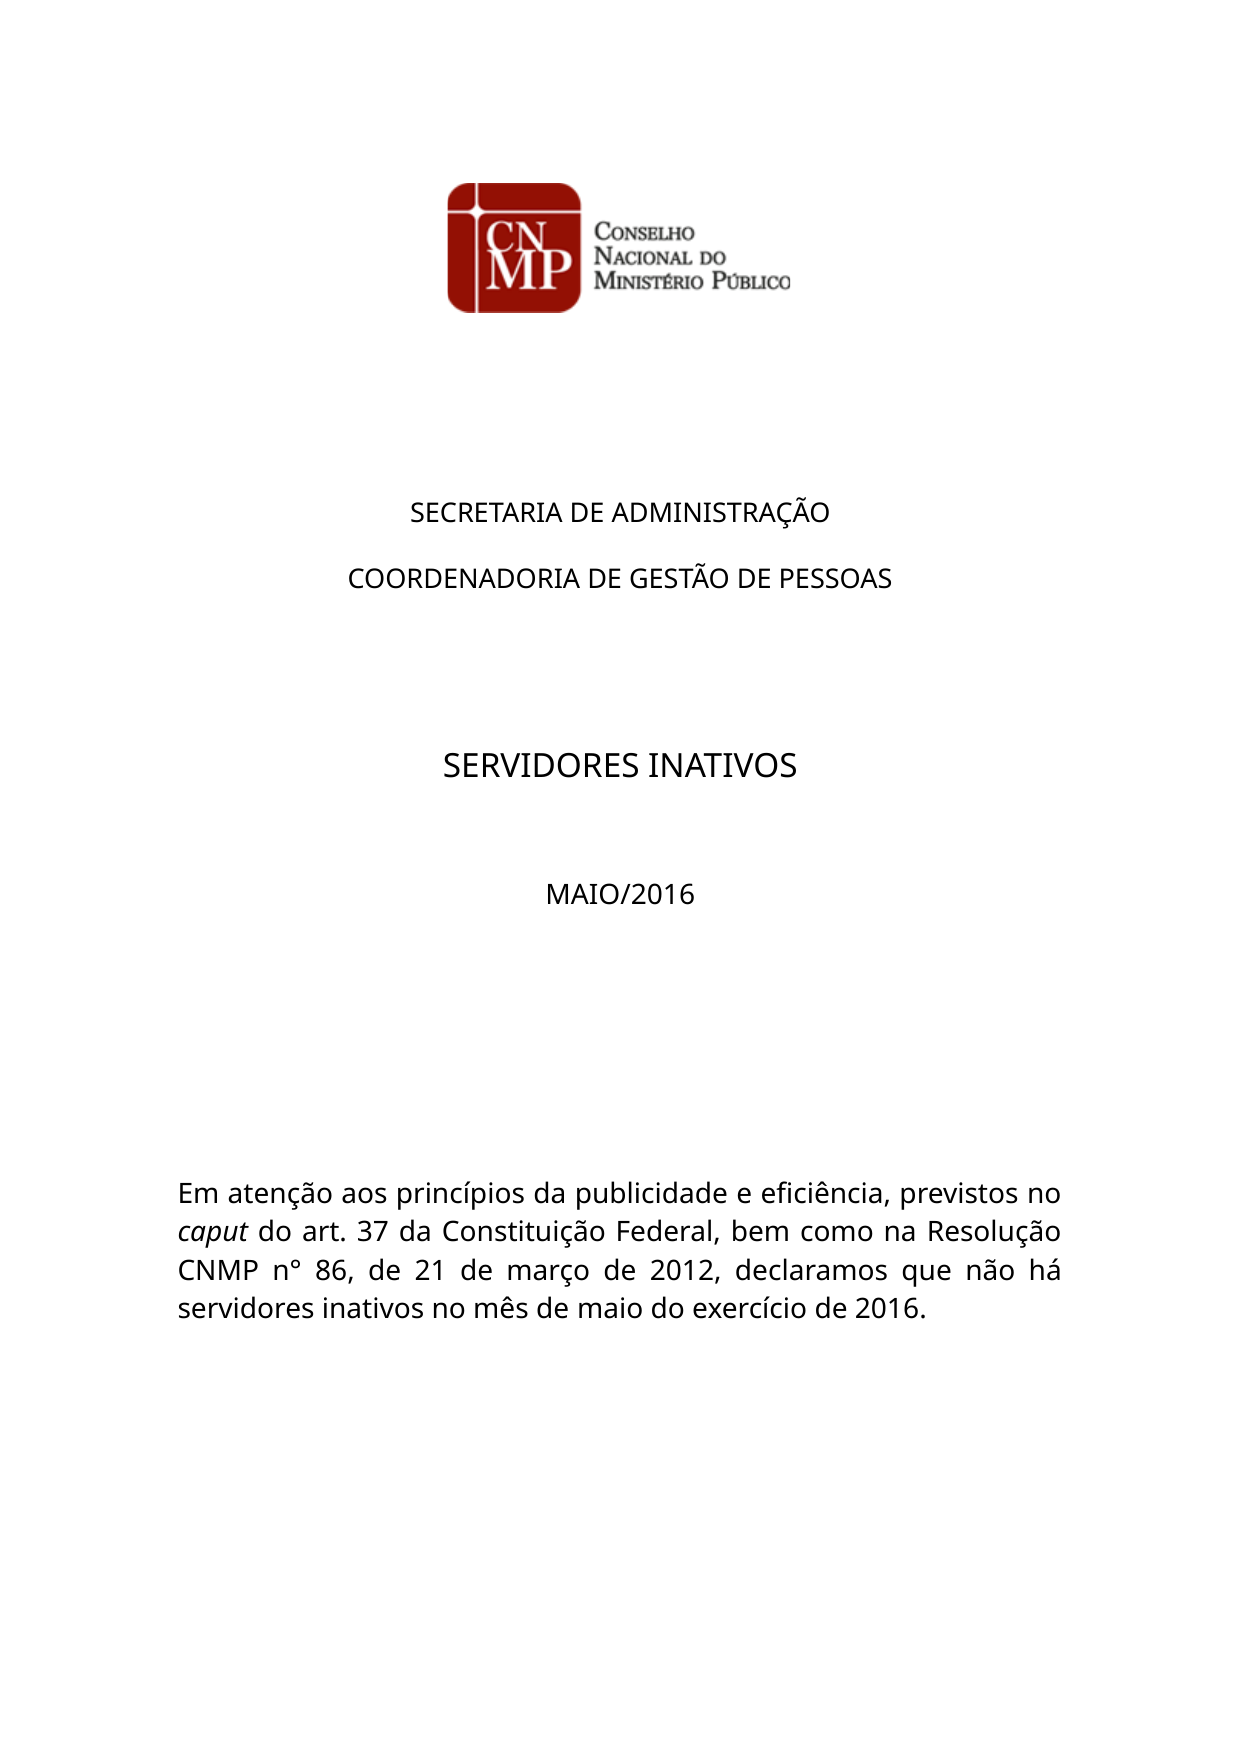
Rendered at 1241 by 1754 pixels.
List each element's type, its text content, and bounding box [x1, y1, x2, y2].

text SECRETARIA DE ADMINISTRAÇÃO [177, 494, 1063, 531]
picture [447, 183, 791, 313]
text SERVIDORES INATIVOS [177, 742, 1063, 787]
text COORDENADORIA DE GESTÃO DE PESSOAS [177, 560, 1063, 597]
text MAIO/2016 [177, 874, 1063, 912]
text Em atenção aos princípios da publicidade e eficiência, previstos no caput do art. 37 da Constituição Federal, bem como na Resolução CNMP n° 86, de 21 de março de 2012, declaramos que não há servidores inativos no mês de maio do exercício de 2016. [177, 1173, 1063, 1327]
